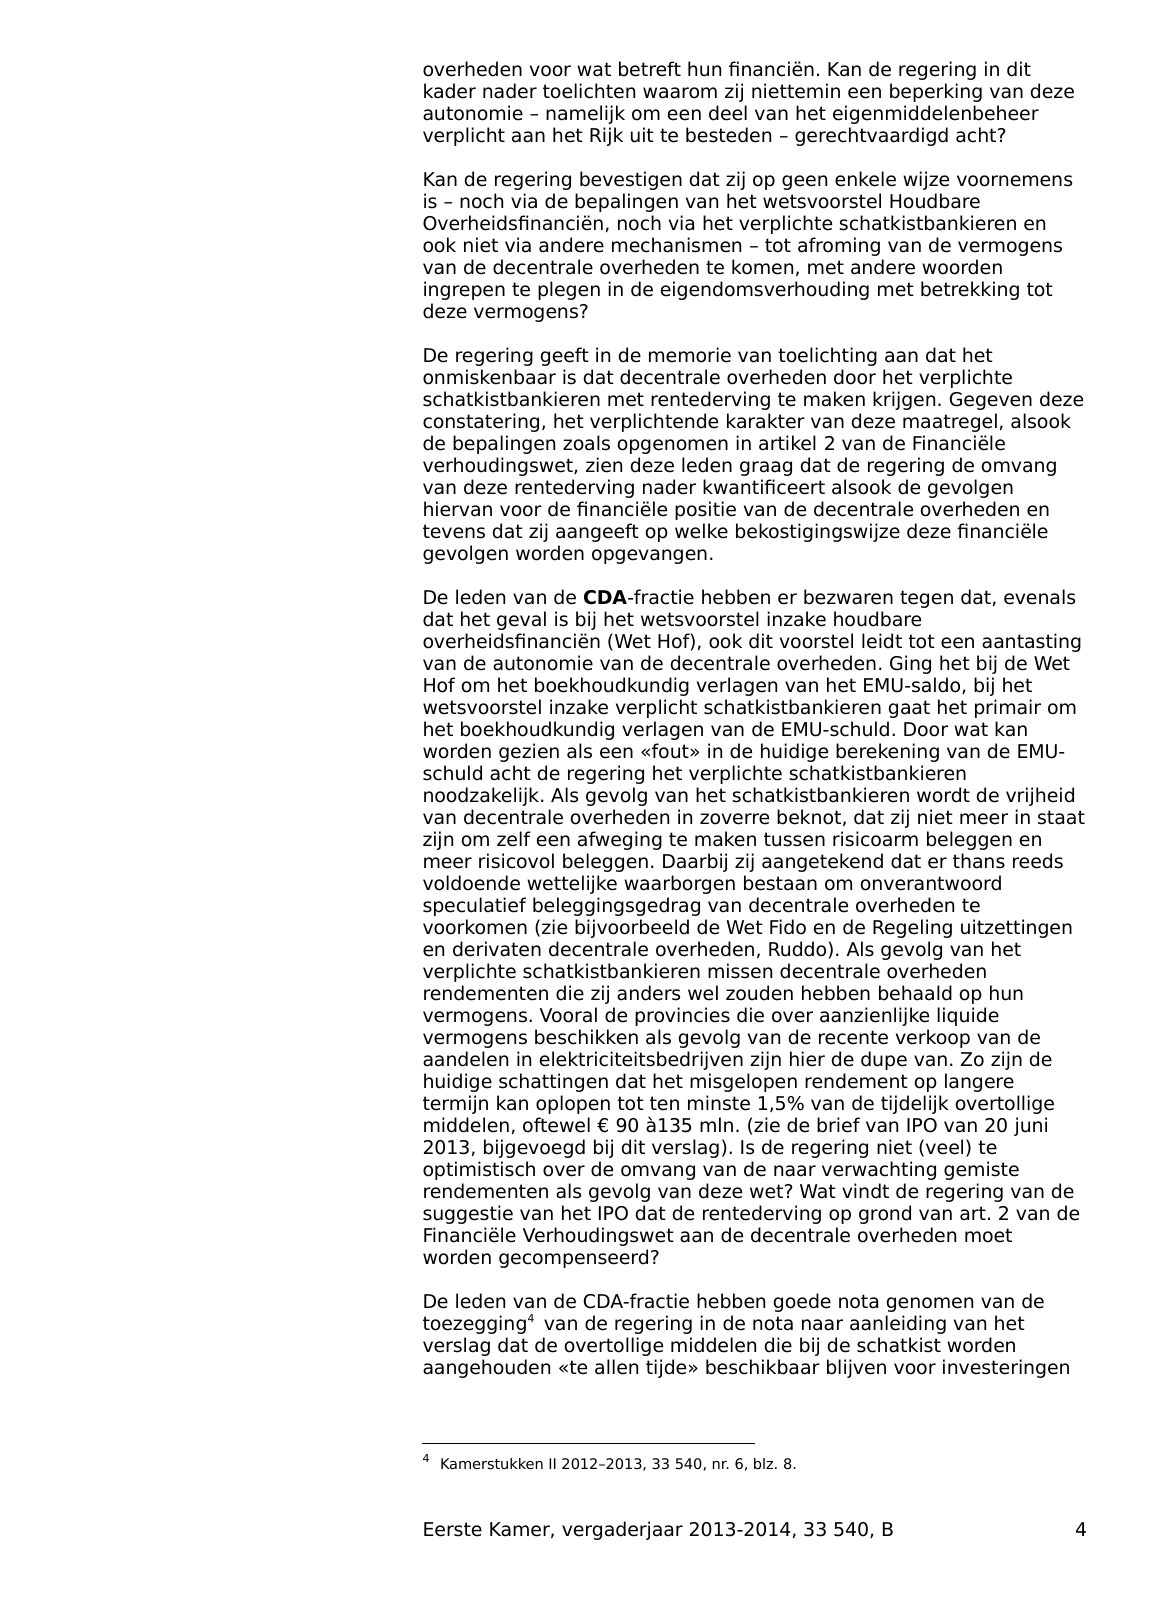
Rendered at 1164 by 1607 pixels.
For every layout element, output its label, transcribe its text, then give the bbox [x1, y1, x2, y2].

text De regering geeft in de memorie van toelichting aan dat het onmiskenbaar is dat decentrale overheden door het verplichte schatkistbankieren met rentederving te maken krijgen. Gegeven deze constatering, het verplichtende karakter van deze maatregel, alsook de bepalingen zoals opgenomen in artikel 2 van de Financiële verhoudingswet, zien deze leden graag dat de regering de omvang van deze rentederving nader kwantificeert alsook de gevolgen hiervan voor de financiële positie van de decentrale overheden en tevens dat zij aangeeft op welke bekostigingswijze deze financiële gevolgen worden opgevangen. [422, 345, 1087, 565]
text Kan de regering bevestigen dat zij op geen enkele wijze voornemens is – noch via de bepalingen van het wetsvoorstel Houdbare Overheidsfinanciën, noch via het verplichte schatkistbankieren en ook niet via andere mechanismen – tot afroming van de vermogens van de decentrale overheden te komen, met andere woorden ingrepen te plegen in de eigendomsverhouding met betrekking tot deze vermogens? [422, 169, 1087, 323]
text De leden van de CDA-fractie hebben er bezwaren tegen dat, evenals dat het geval is bij het wetsvoorstel inzake houdbare overheidsfinanciën (Wet Hof), ook dit voorstel leidt tot een aantasting van de autonomie van de decentrale overheden. Ging het bij de Wet Hof om het boekhoudkundig verlagen van het EMU-saldo, bij het wetsvoorstel inzake verplicht schatkistbankieren gaat het primair om het boekhoudkundig verlagen van de EMU-schuld. Door wat kan worden gezien als een «fout» in de huidige berekening van de EMU-schuld acht de regering het verplichte schatkistbankieren noodzakelijk. Als gevolg van het schatkistbankieren wordt de vrijheid van decentrale overheden in zoverre beknot, dat zij niet meer in staat zijn om zelf een afweging te maken tussen risicoarm beleggen en meer risicovol beleggen. Daarbij zij aangetekend dat er thans reeds voldoende wettelijke waarborgen bestaan om onverantwoord speculatief beleggingsgedrag van decentrale overheden te voorkomen (zie bijvoorbeeld de Wet Fido en de Regeling uitzettingen en derivaten decentrale overheden, Ruddo). Als gevolg van het verplichte schatkistbankieren missen decentrale overheden rendementen die zij anders wel zouden hebben behaald op hun vermogens. Vooral de provincies die over aanzienlijke liquide vermogens beschikken als gevolg van de recente verkoop van de aandelen in elektriciteitsbedrijven zijn hier de dupe van. Zo zijn de huidige schattingen dat het misgelopen rendement op langere termijn kan oplopen tot ten minste 1,5% van de tijdelijk overtollige middelen, oftewel € 90 à135 mln. (zie de brief van IPO van 20 juni 2013, bijgevoegd bij dit verslag). Is de regering niet (veel) te optimistisch over de omvang van de naar verwachting gemiste rendementen als gevolg van deze wet? Wat vindt de regering van de suggestie van het IPO dat de rentederving op grond van art. 2 van de Financiële Verhoudingswet aan de decentrale overheden moet worden gecompenseerd? [422, 587, 1087, 1268]
text De leden van de CDA-fractie hebben goede nota genomen van de toezegging van de regering in de nota naar aanleiding van het verslag dat de overtollige middelen die bij de schatkist worden aangehouden «te allen tijde» beschikbaar blijven voor investeringen [422, 1291, 1087, 1379]
text overheden voor wat betreft hun financiën. Kan de regering in dit kader nader toelichten waarom zij niettemin een beperking van deze autonomie – namelijk om een deel van het eigenmiddelenbeheer verplicht aan het Rijk uit te besteden – gerechtvaardigd acht? [422, 59, 1087, 147]
text Kamerstukken II 2012–2013, 33 540, nr. 6, blz. 8. [422, 1452, 1087, 1474]
